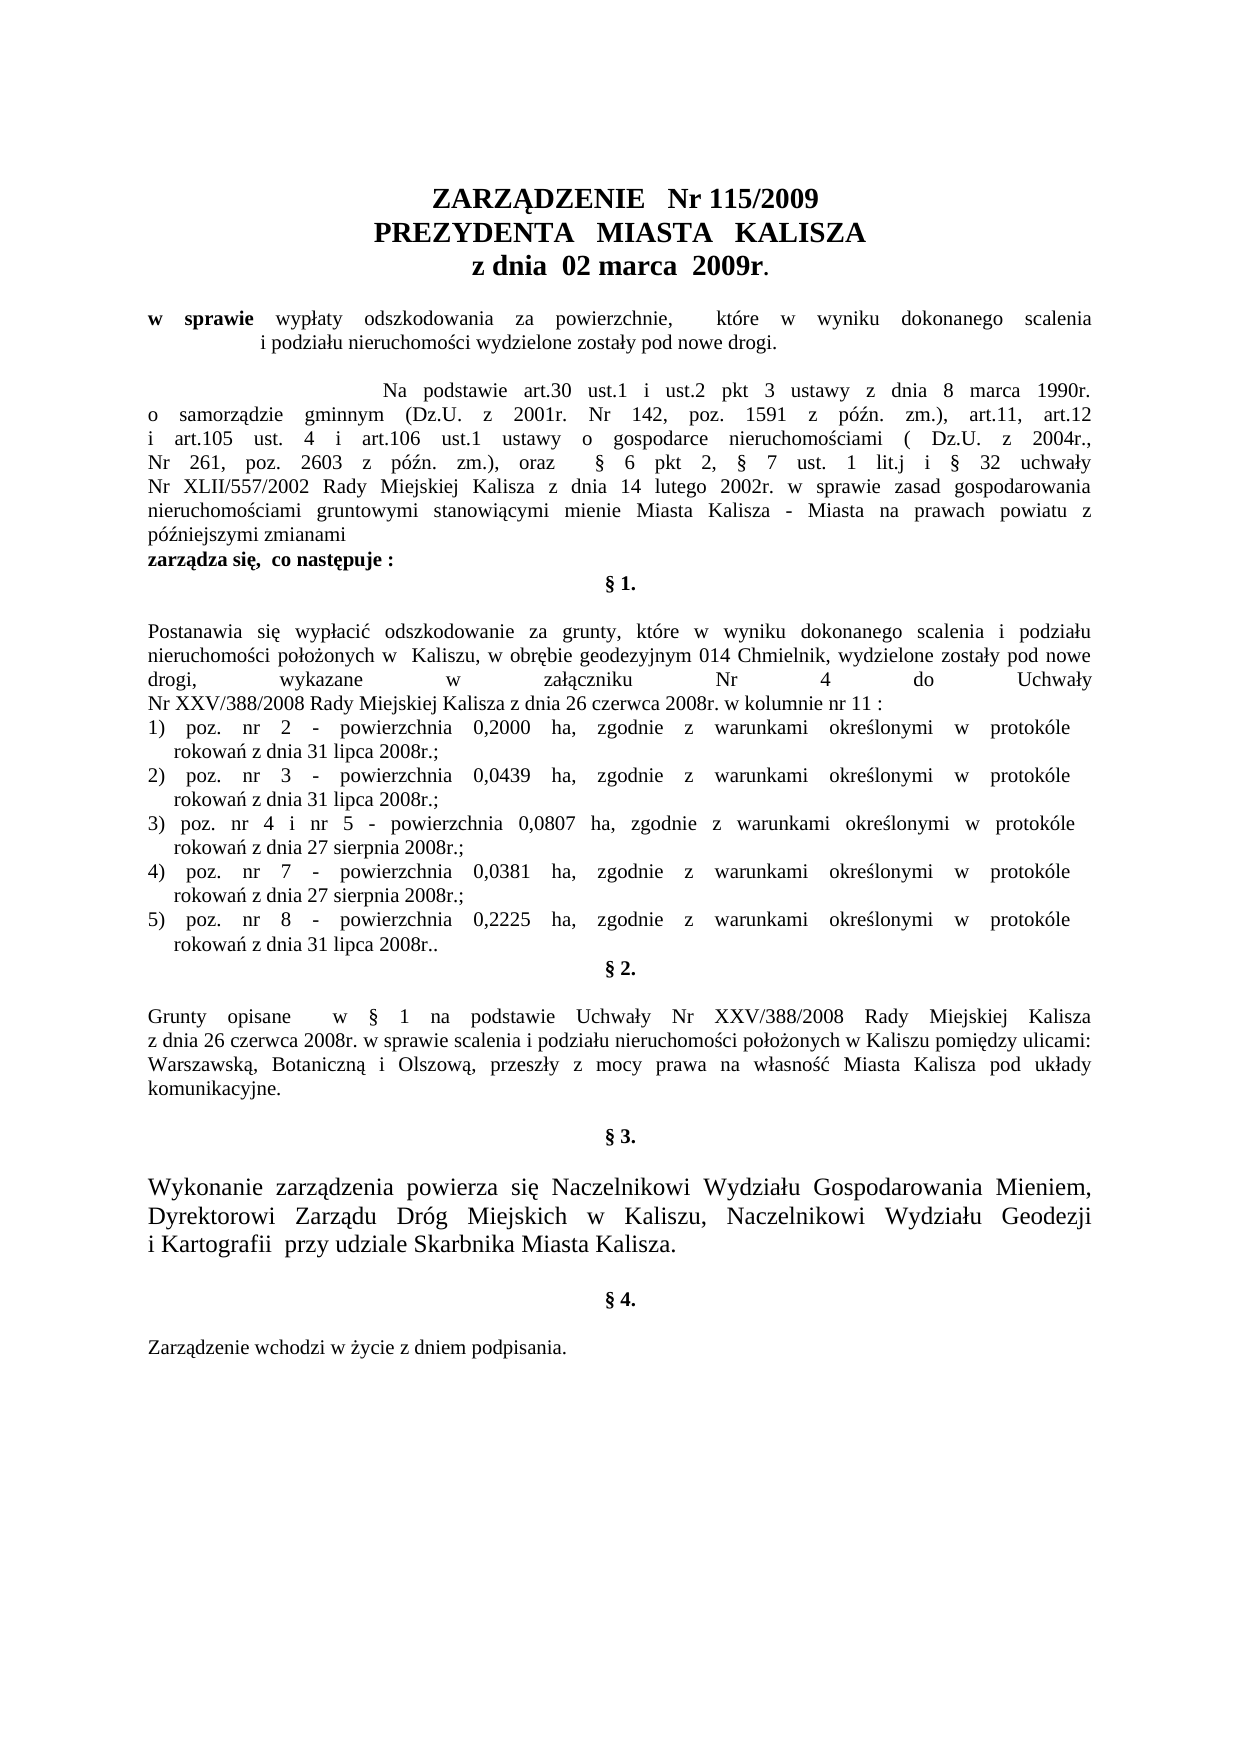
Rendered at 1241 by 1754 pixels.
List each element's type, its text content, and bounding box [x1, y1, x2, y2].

text Grunty opisane w § 1 na podstawie Uchwały Nr XXV/388/2008 Rady Miejskiej Kalisza z dnia 26 czerwca 2008r. w sprawie scalenia i podziału nieruchomości położonych w Kaliszu pomiędzy ulicami: Warszawską, Botaniczną i Olszową, przeszły z mocy prawa na własność Miasta Kalisza pod układy komunikacyjne. [148, 1004, 1092, 1100]
text § 2. [148, 956, 1092, 979]
text 1) poz. nr 2 - powierzchnia 0,2000 ha, zgodnie z warunkami określonymi w protokóle rokowań z dnia 31 lipca 2008r.; [148, 715, 1092, 763]
text PREZYDENTA MIASTA KALISZA [148, 215, 1092, 248]
text Zarządzenie wchodzi w życie z dniem podpisania. [148, 1335, 1092, 1359]
text Postanawia się wypłacić odszkodowanie za grunty, które w wyniku dokonanego scalenia i podziału nieruchomości położonych w Kaliszu, w obrębie geodezyjnym 014 Chmielnik, wydzielone zostały pod nowe drogi, wykazane w załączniku Nr 4 do Uchwały Nr XXV/388/2008 Rady Miejskiej Kalisza z dnia 26 czerwca 2008r. w kolumnie nr 11 : [148, 619, 1092, 715]
text § 1. [148, 571, 1092, 594]
text Na podstawie art.30 ust.1 i ust.2 pkt 3 ustawy z dnia 8 marca 1990r. o samorządzie gminnym (Dz.U. z 2001r. Nr 142, poz. 1591 z późn. zm.), art.11, art.12 i art.105 ust. 4 i art.106 ust.1 ustawy o gospodarce nieruchomościami ( Dz.U. z 2004r., Nr 261, poz. 2603 z późn. zm.), oraz § 6 pkt 2, § 7 ust. 1 lit.j i § 32 uchwały Nr XLII/557/2002 Rady Miejskiej Kalisza z dnia 14 lutego 2002r. w sprawie zasad gospodarowania nieruchomościami gruntowymi stanowiącymi mienie Miasta Kalisza - Miasta na prawach powiatu z późniejszymi zmianami [148, 378, 1092, 546]
text w sprawie wypłaty odszkodowania za powierzchnie, które w wyniku dokonanego scalenia i podziału nieruchomości wydzielone zostały pod nowe drogi. [148, 306, 1092, 354]
text zarządza się, co następuje : [148, 546, 1092, 571]
text 4) poz. nr 7 - powierzchnia 0,0381 ha, zgodnie z warunkami określonymi w protokóle rokowań z dnia 27 sierpnia 2008r.; [148, 859, 1092, 907]
text 2) poz. nr 3 - powierzchnia 0,0439 ha, zgodnie z warunkami określonymi w protokóle rokowań z dnia 31 lipca 2008r.; [148, 763, 1092, 811]
text § 4. [148, 1287, 1092, 1311]
text z dnia 02 marca 2009r. [148, 248, 1092, 282]
text Wykonanie zarządzenia powierza się Naczelnikowi Wydziału Gospodarowania Mieniem, Dyrektorowi Zarządu Dróg Miejskich w Kaliszu, Naczelnikowi Wydziału Geodezji i Kartografii przy udziale Skarbnika Miasta Kalisza. [148, 1172, 1092, 1258]
text 3) poz. nr 4 i nr 5 - powierzchnia 0,0807 ha, zgodnie z warunkami określonymi w protokóle rokowań z dnia 27 sierpnia 2008r.; [148, 811, 1092, 859]
text 5) poz. nr 8 - powierzchnia 0,2225 ha, zgodnie z warunkami określonymi w protokóle rokowań z dnia 31 lipca 2008r.. [148, 907, 1092, 956]
text § 3. [148, 1124, 1092, 1148]
text ZARZĄDZENIE Nr 115/2009 [148, 181, 1092, 215]
